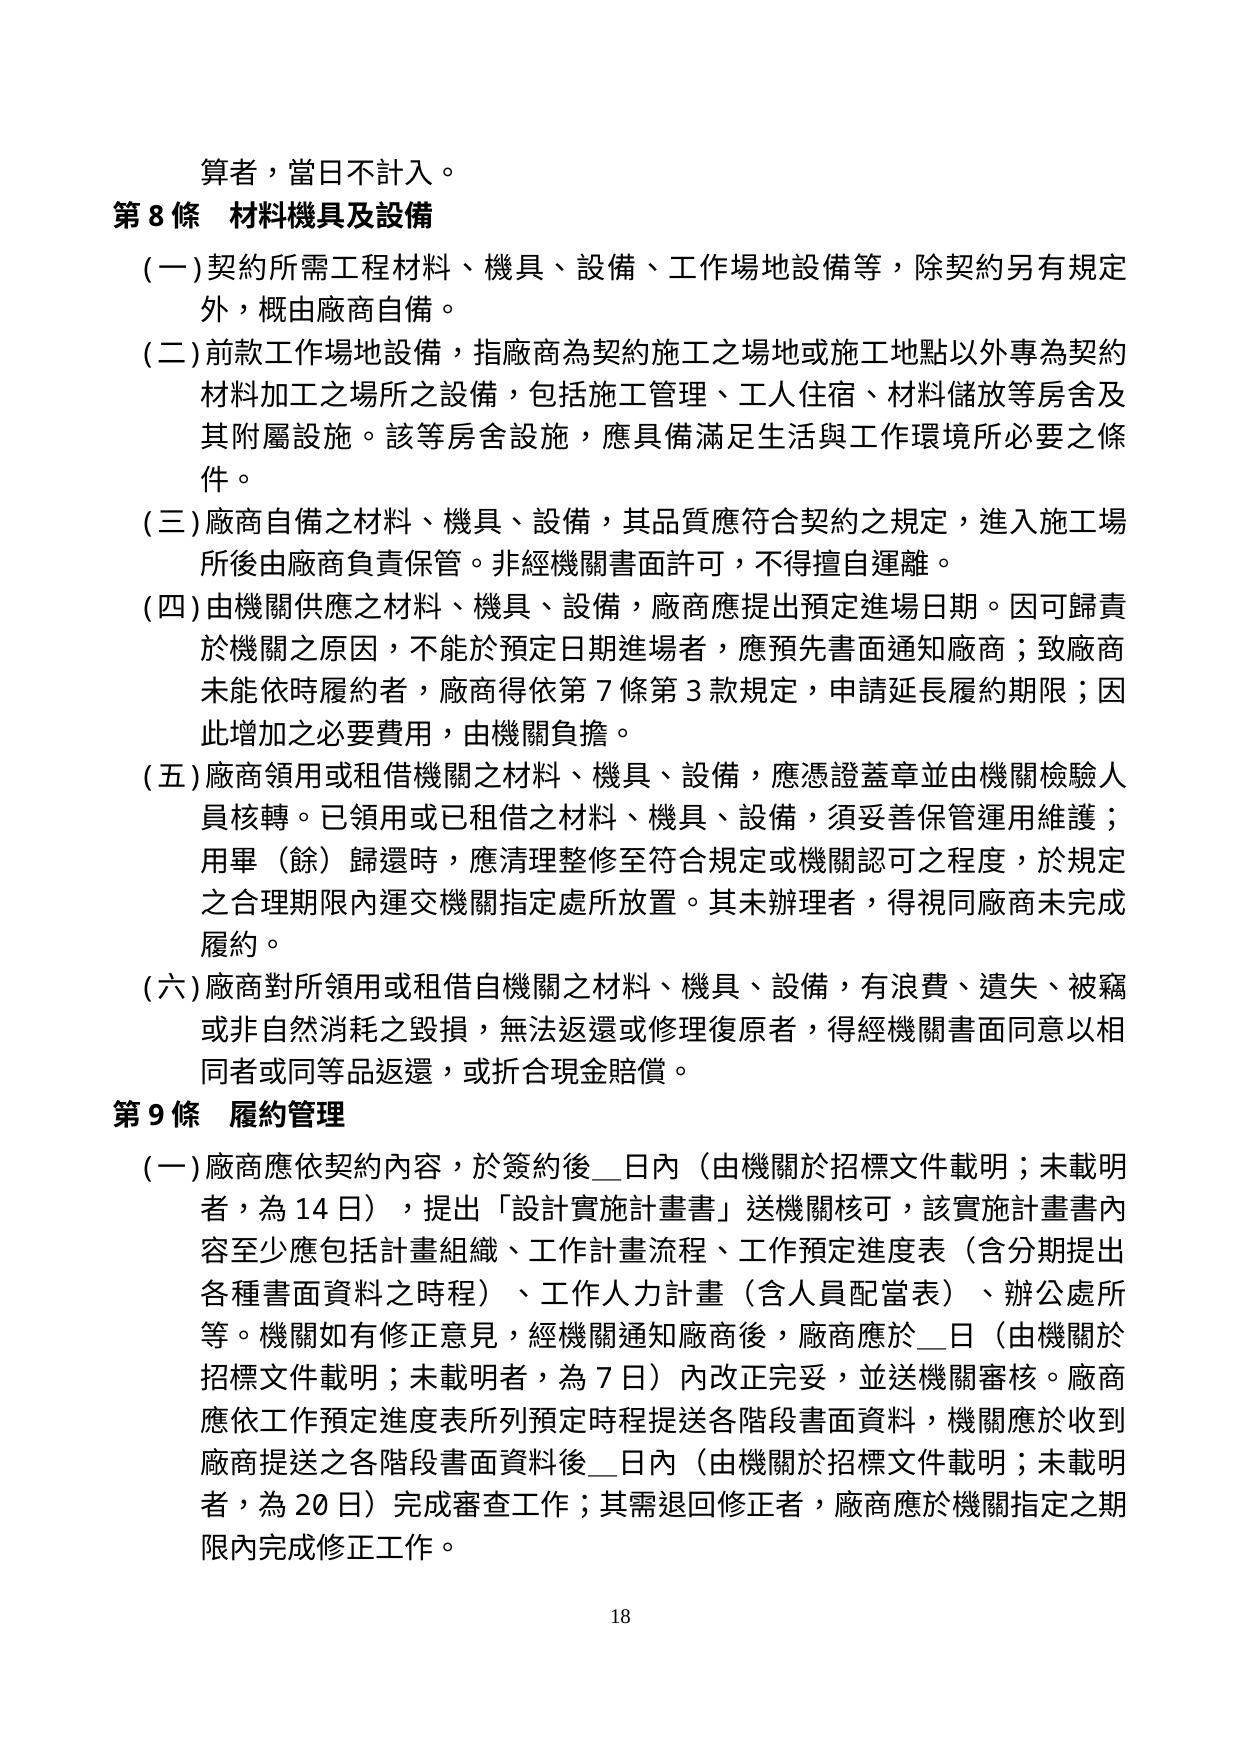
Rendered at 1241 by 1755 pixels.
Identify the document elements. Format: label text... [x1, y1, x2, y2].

text (四)由機關供應之材料、機具、設備，廠商應提出預定進場日期。因可歸責於機關之原因，不能於預定日期進場者，應預先書面通知廠商；致廠商未能依時履約者，廠商得依第7條第3款規定，申請延長履約期限；因此增加之必要費用，由機關負擔。 [139, 583, 1128, 752]
text (一)廠商應依契約內容，於簽約後＿日內（由機關於招標文件載明；未載明者，為14日），提出「設計實施計畫書」送機關核可，該實施計畫書內容至少應包括計畫組織、工作計畫流程、工作預定進度表（含分期提出各種書面資料之時程）、工作人力計畫（含人員配當表）、辦公處所等。機關如有修正意見，經機關通知廠商後，廠商應於＿日（由機關於招標文件載明；未載明者，為7日）內改正完妥，並送機關審核。廠商應依工作預定進度表所列預定時程提送各階段書面資料，機關應於收到廠商提送之各階段書面資料後＿日內（由機關於招標文件載明；未載明者，為20日）完成審查工作；其需退回修正者，廠商應於機關指定之期限內完成修正工作。 [139, 1143, 1128, 1567]
text (六)廠商對所領用或租借自機關之材料、機具、設備，有浪費、遺失、被竊或非自然消耗之毀損，無法返還或修理復原者，得經機關書面同意以相同者或同等品返還，或折合現金賠償。 [139, 964, 1128, 1091]
text (一)契約所需工程材料、機具、設備、工作場地設備等，除契約另有規定外，概由廠商自備。 [139, 244, 1128, 329]
text 第8條 材料機具及設備 [112, 192, 1128, 235]
text 算者，當日不計入。 [139, 150, 1128, 192]
text (二)前款工作場地設備，指廠商為契約施工之場地或施工地點以外專為契約材料加工之場所之設備，包括施工管理、工人住宿、材料儲放等房舍及其附屬設施。該等房舍設施，應具備滿足生活與工作環境所必要之條件。 [139, 329, 1128, 498]
text 第9條 履約管理 [112, 1091, 1128, 1133]
text (五)廠商領用或租借機關之材料、機具、設備，應憑證蓋章並由機關檢驗人員核轉。已領用或已租借之材料、機具、設備，須妥善保管運用維護；用畢（餘）歸還時，應清理整修至符合規定或機關認可之程度，於規定之合理期限內運交機關指定處所放置。其未辦理者，得視同廠商未完成履約。 [139, 752, 1128, 964]
text (三)廠商自備之材料、機具、設備，其品質應符合契約之規定，進入施工場所後由廠商負責保管。非經機關書面許可，不得擅自運離。 [139, 498, 1128, 583]
